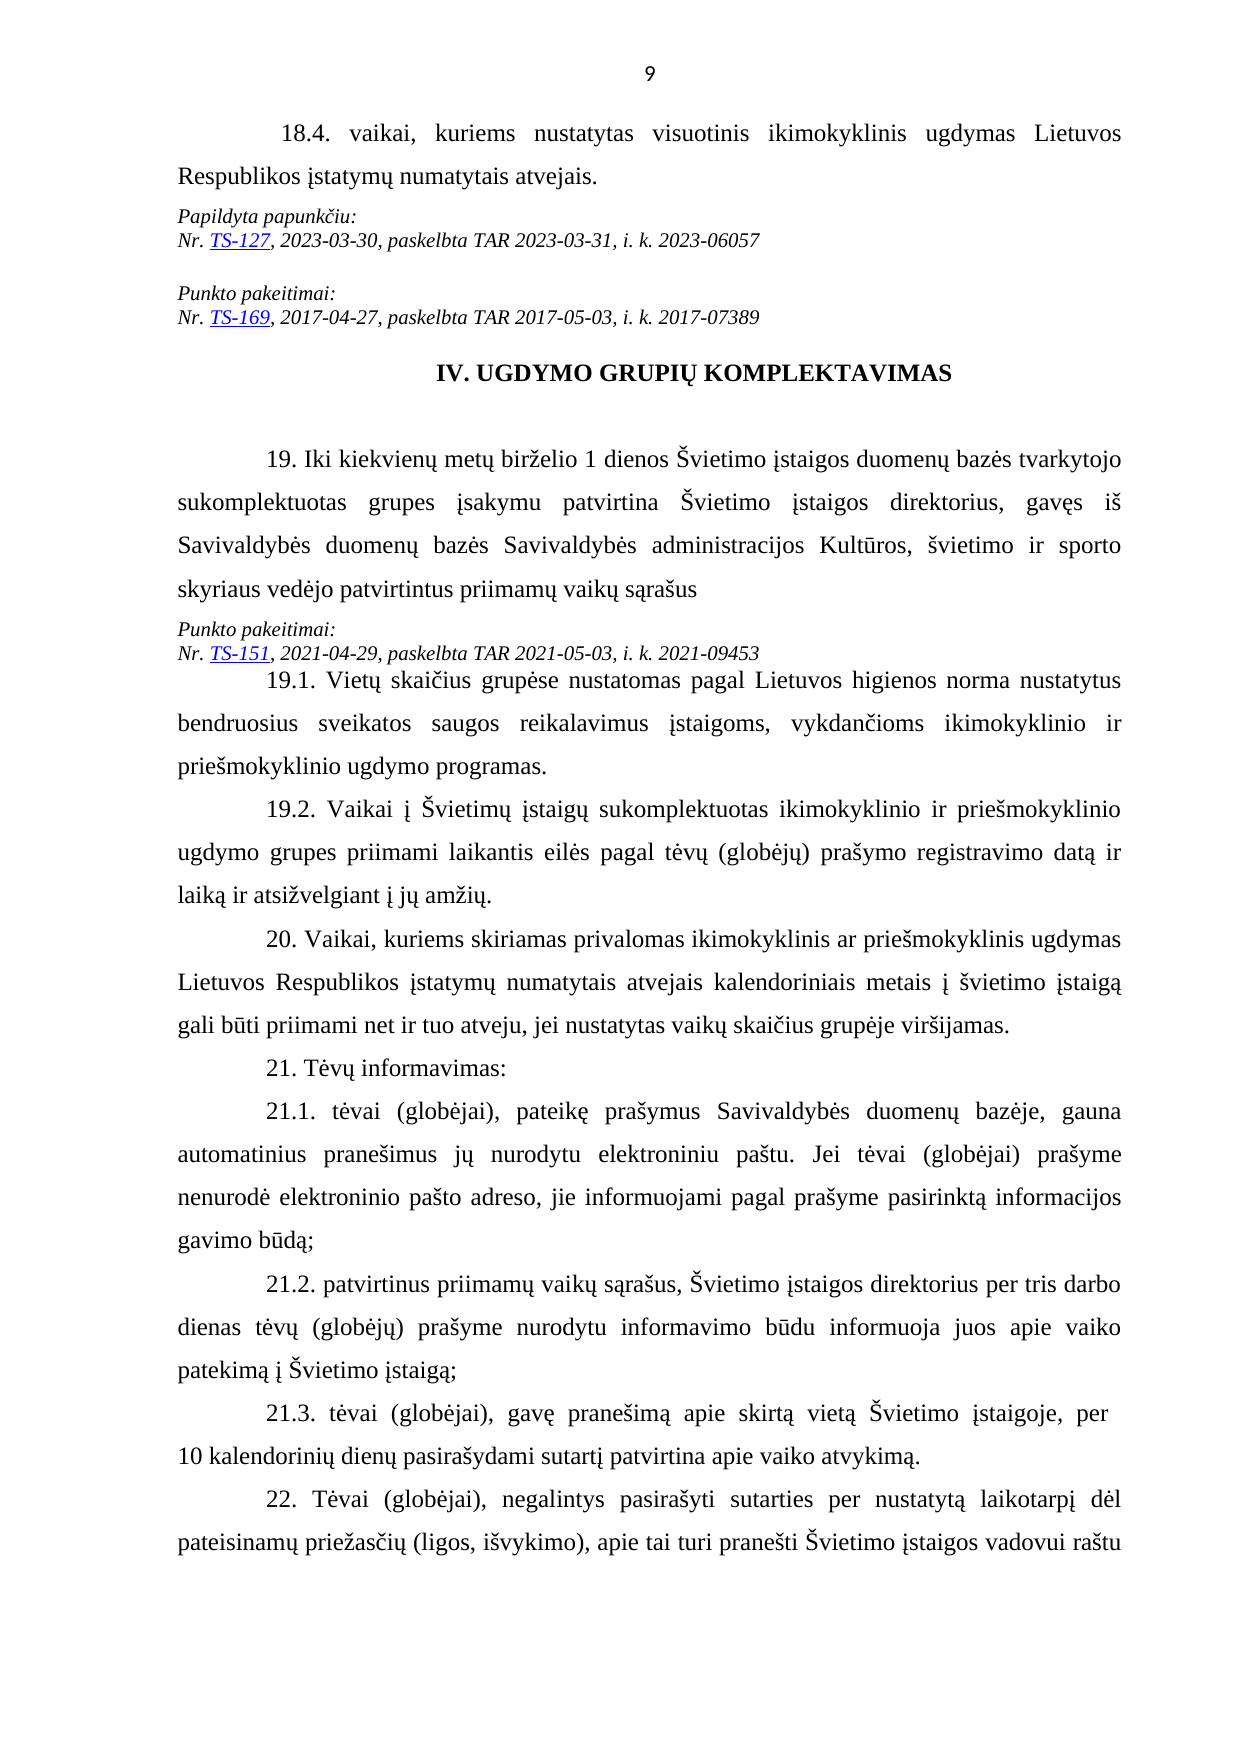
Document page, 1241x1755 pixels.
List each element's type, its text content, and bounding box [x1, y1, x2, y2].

text Papildyta papunkčiu: [177, 204, 1122, 228]
text 21.1. tėvai (globėjai), pateikę prašymus Savivaldybės duomenų bazėje, gauna automatinius pranešimus jų nurodytu elektroniniu paštu. Jei tėvai (globėjai) prašyme nenurodė elektroninio pašto adreso, jie informuojami pagal prašyme pasirinktą informacijos gavimo būdą; [177, 1096, 1122, 1254]
text 18.4. vaikai, kuriems nustatytas visuotinis ikimokyklinis ugdymas Lietuvos Respublikos įstatymų numatytais atvejais. [177, 118, 1122, 190]
text Nr. TS-169, 2017-04-27, paskelbta TAR 2017-05-03, i. k. 2017-07389 [177, 305, 1122, 329]
text 20. Vaikai, kuriems skiriamas privalomas ikimokyklinis ar priešmokyklinis ugdymas Lietuvos Respublikos įstatymų numatytais atvejais kalendoriniais metais į švietimo įstaigą gali būti priimami net ir tuo atveju, jei nustatytas vaikų skaičius grupėje viršijamas. [177, 924, 1122, 1039]
text Punkto pakeitimai: [177, 617, 1122, 641]
text Nr. TS-127, 2023-03-30, paskelbta TAR 2023-03-31, i. k. 2023-06057 [177, 228, 1122, 252]
text 21.3. tėvai (globėjai), gavę pranešimą apie skirtą vietą Švietimo įstaigoje, per 10 kalendorinių dienų pasirašydami sutartį patvirtina apie vaiko atvykimą. [177, 1398, 1122, 1470]
text 22. Tėvai (globėjai), negalintys pasirašyti sutarties per nustatytą laikotarpį dėl pateisinamų priežasčių (ligos, išvykimo), apie tai turi pranešti Švietimo įstaigos vadovui raštu [177, 1484, 1122, 1556]
text 19.1. Vietų skaičius grupėse nustatomas pagal Lietuvos higienos norma nustatytus bendruosius sveikatos saugos reikalavimus įstaigoms, vykdančioms ikimokyklinio ir priešmokyklinio ugdymo programas. [177, 665, 1122, 780]
text 19.2. Vaikai į Švietimų įstaigų sukomplektuotas ikimokyklinio ir priešmokyklinio ugdymo grupes priimami laikantis eilės pagal tėvų (globėjų) prašymo registravimo datą ir laiką ir atsižvelgiant į jų amžių. [177, 794, 1122, 909]
text 21.2. patvirtinus priimamų vaikų sąrašus, Švietimo įstaigos direktorius per tris darbo dienas tėvų (globėjų) prašyme nurodytu informavimo būdu informuoja juos apie vaiko patekimą į Švietimo įstaigą; [177, 1269, 1122, 1384]
text 19. Iki kiekvienų metų birželio 1 dienos Švietimo įstaigos duomenų bazės tvarkytojo sukomplektuotas grupes įsakymu patvirtina Švietimo įstaigos direktorius, gavęs iš Savivaldybės duomenų bazės Savivaldybės administracijos Kultūros, švietimo ir sporto skyriaus vedėjo patvirtintus priimamų vaikų sąrašus [177, 444, 1122, 602]
text Nr. TS-151, 2021-04-29, paskelbta TAR 2021-05-03, i. k. 2021-09453 [177, 641, 1122, 665]
text 21. Tėvų informavimas: [177, 1053, 1122, 1082]
text Punkto pakeitimai: [177, 281, 1122, 305]
text IV. UGDYMO GRUPIŲ KOMPLEKTAVIMAS [177, 358, 1122, 387]
